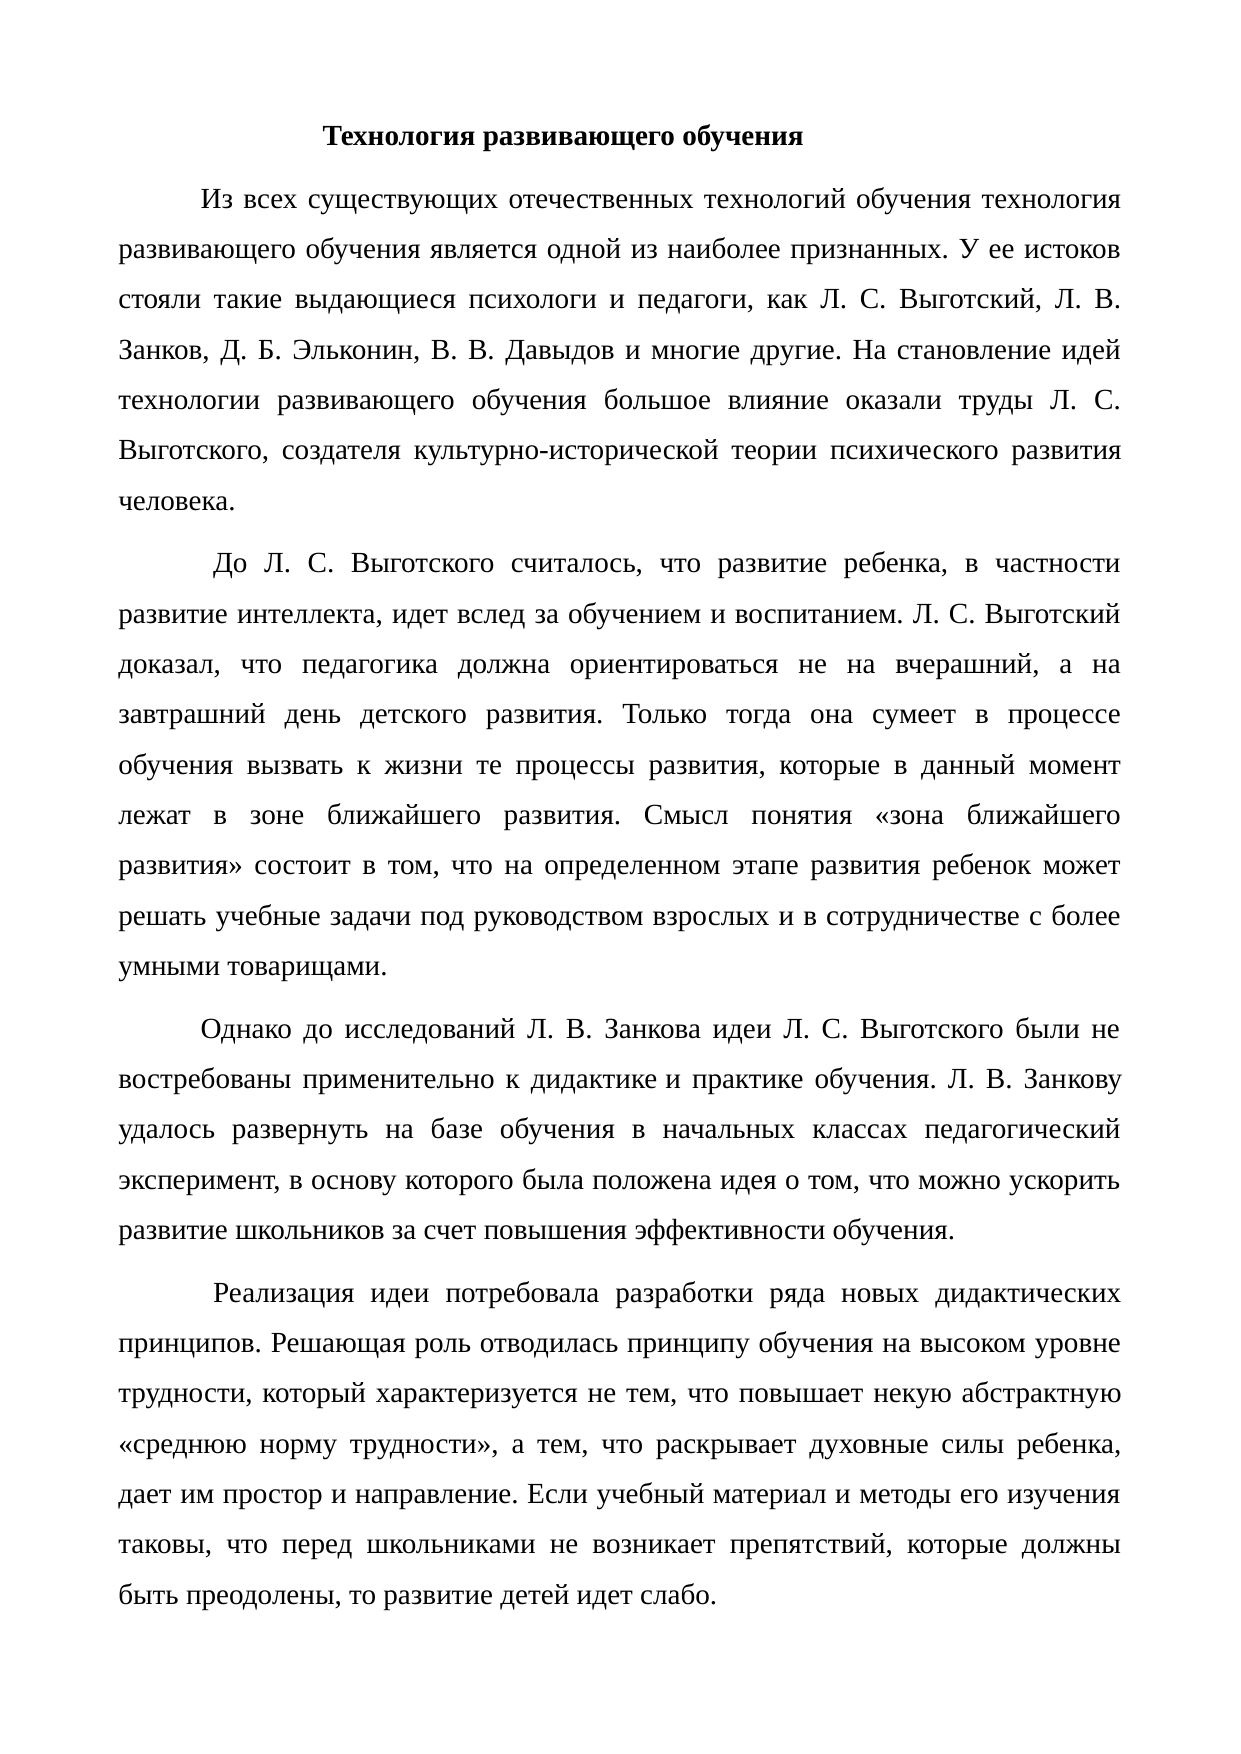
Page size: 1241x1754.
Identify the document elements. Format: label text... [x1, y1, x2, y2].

text Из всех существующих отечественных технологий обучения технология развивающего обучения является одной из наиболее признанных. У ее истоков стояли такие выдающиеся психологи и педагоги, как Л. С. Выготский, Л. В. Занков, Д. Б. Эльконин, В. В. Давыдов и многие другие. На становление идей технологии развивающего обучения большое влияние оказали труды Л. С. Выготского, создателя культурно-исторической теории психического развития человека. [118, 181, 1122, 516]
text До Л. С. Выготского считалось, что развитие ребенка, в частности развитие интеллекта, идет вслед за обучением и воспитанием. Л. С. Выготский доказал, что педагогика должна ориентироваться не на вчерашний, а на завтрашний день детского развития. Только тогда она сумеет в процессе обучения вызвать к жизни те процессы развития, которые в данный момент лежат в зоне ближайшего развития. Смысл понятия «зона ближайшего развития» состоит в том, что на определенном этапе развития ребенок может решать учебные задачи под руководством взрослых и в сотрудничестве с более умными товарищами. [118, 546, 1122, 982]
text Однако до исследований Л. В. Занкова идеи Л. С. Выготского были не востребованы применительно к дидактике и практике обучения. Л. В. Занкову удалось развернуть на базе обучения в начальных классах педагогический эксперимент, в основу которого была положена идея о том, что можно ускорить развитие школьников за счет повышения эффективности обучения. [118, 1011, 1122, 1246]
text Технология развивающего обучения [118, 118, 1122, 152]
text Реализация идеи потребовала разработки ряда новых дидактических принципов. Решающая роль отводилась принципу обучения на высоком уровне трудности, который характеризуется не тем, что повышает некую абстрактную «среднюю норму трудности», а тем, что раскрывает духовные силы ребенка, дает им простор и направление. Если учебный материал и методы его изучения таковы, что перед школьниками не возникает препятствий, которые должны быть преодолены, то развитие детей идет слабо. [118, 1275, 1122, 1610]
